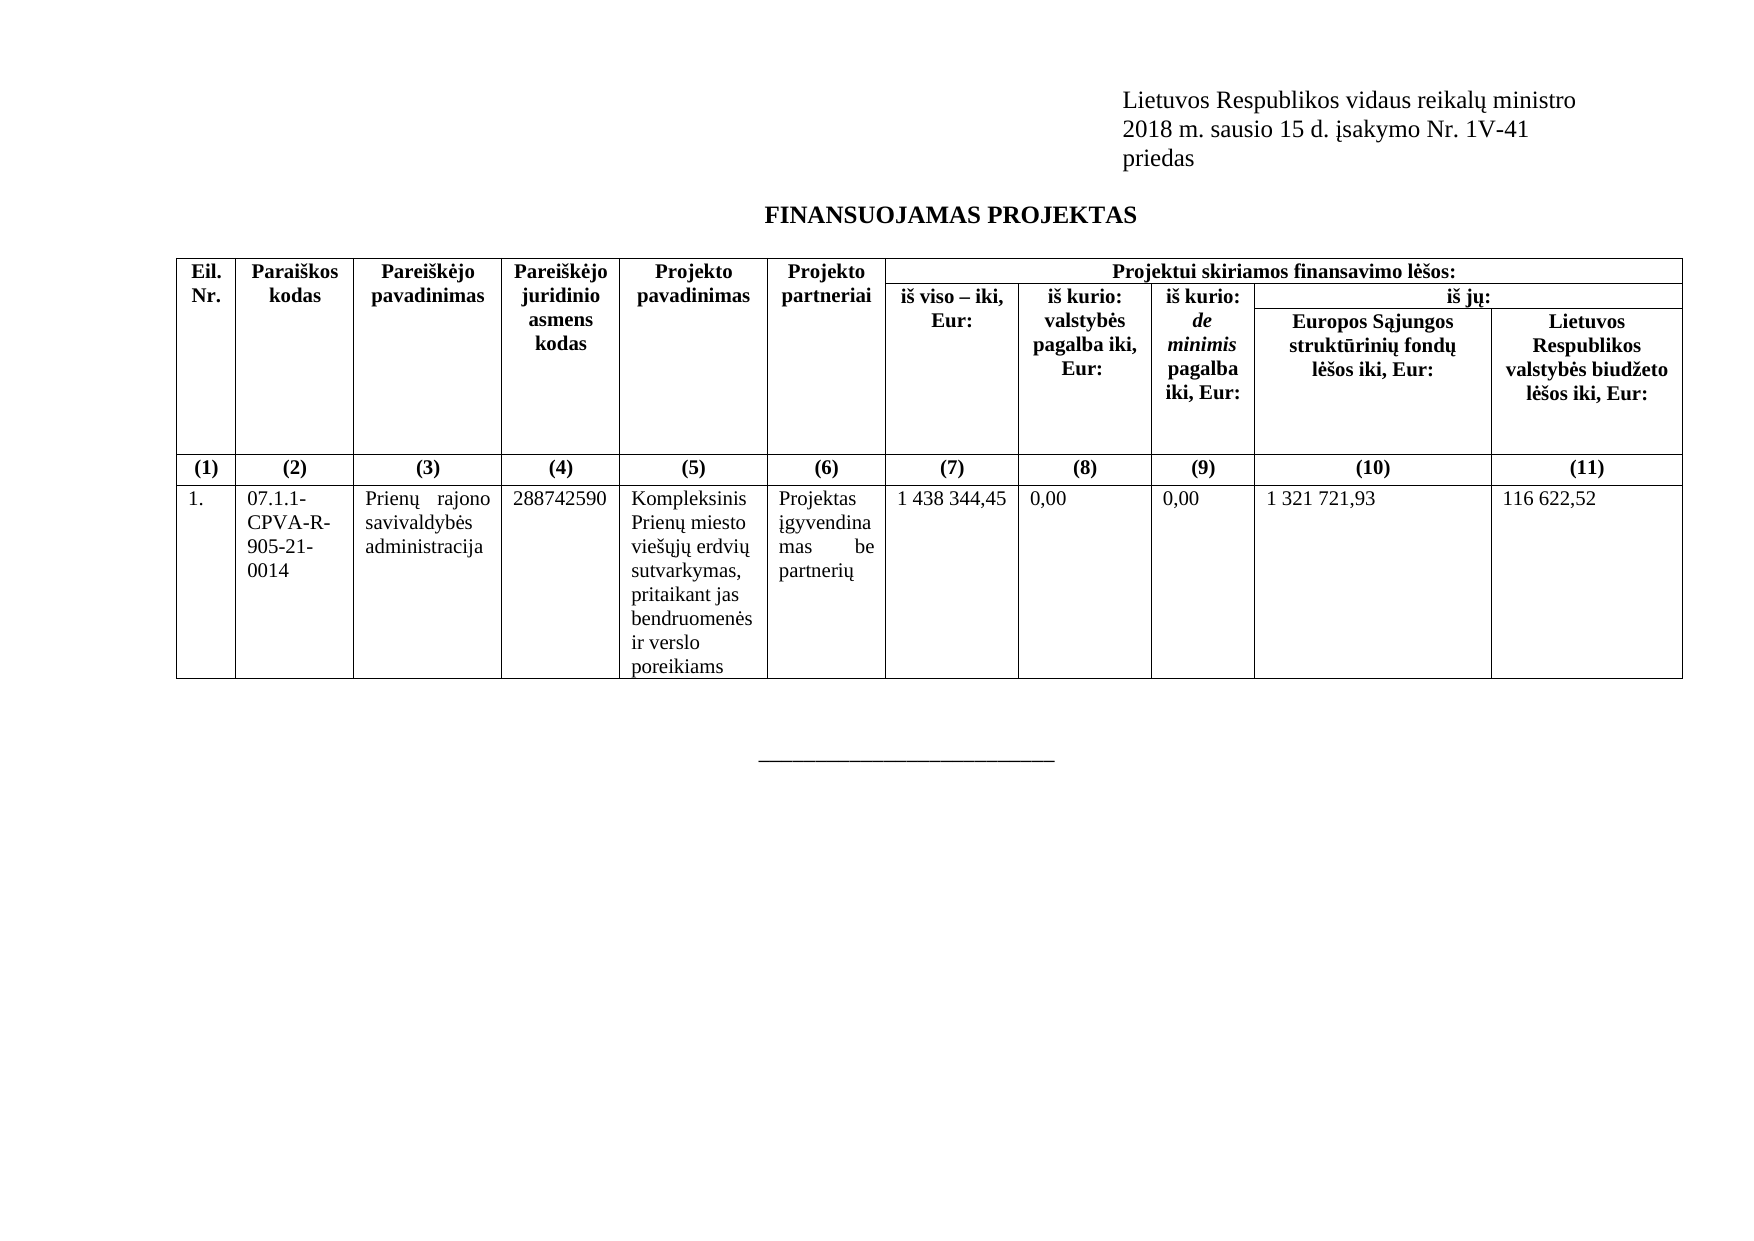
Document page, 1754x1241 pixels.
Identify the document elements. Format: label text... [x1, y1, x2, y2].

table_cell (11) [1492, 455, 1682, 485]
table_cell Prienų rajono savivaldybės administracija [354, 486, 501, 678]
table_cell (3) [354, 455, 501, 485]
table_cell 0,00 [1152, 486, 1254, 678]
table_cell (9) [1152, 455, 1254, 485]
table_header Paraiškos kodas [236, 259, 353, 454]
table_cell iš viso – iki, Eur: [886, 284, 1018, 454]
table_cell (10) [1255, 455, 1491, 485]
table_cell 07.1.1-CPVA-R-905-21-0014 [236, 486, 353, 678]
table_cell (5) [620, 455, 767, 485]
table_cell Projektas įgyvendinamas be partnerių [768, 486, 885, 678]
table_cell (6) [768, 455, 885, 485]
table_cell Kompleksinis Prienų miesto viešųjų erdvių sutvarkymas, pritaikant jas bendruomenės ir verslo poreikiams [620, 486, 767, 678]
table_cell iš kurio: de minimis pagalba iki, Eur: [1152, 284, 1254, 454]
text 2018 m. sausio 15 d. įsakymo Nr. 1V-41 [1122, 114, 1636, 143]
table_cell (1) [177, 455, 235, 485]
text FINANSUOJAMAS PROJEKTAS [177, 200, 1636, 229]
table_cell (4) [502, 455, 619, 485]
text priedas [1122, 143, 1636, 172]
table_cell 1 321 721,93 [1255, 486, 1491, 678]
table_cell iš jų: [1255, 284, 1682, 308]
table_header Eil. Nr. [177, 259, 235, 454]
table_cell 116 622,52 [1492, 486, 1682, 678]
table_cell 1. [177, 486, 235, 678]
table_header Projekto pavadinimas [620, 259, 767, 454]
table_cell iš kurio: valstybės pagalba iki, Eur: [1019, 284, 1151, 454]
table_cell 0,00 [1019, 486, 1151, 678]
table_cell (2) [236, 455, 353, 485]
table_header Pareiškėjo juridinio asmens kodas [502, 259, 619, 454]
table_cell (8) [1019, 455, 1151, 485]
table_header Projektui skiriamos finansavimo lėšos: [886, 259, 1682, 283]
table_cell (7) [886, 455, 1018, 485]
table_cell Europos Sąjungos struktūrinių fondų lėšos iki, Eur: [1255, 309, 1491, 454]
table_cell 1 438 344,45 [886, 486, 1018, 678]
text __________________________ [177, 737, 1636, 765]
table_cell Lietuvos Respublikos valstybės biudžeto lėšos iki, Eur: [1492, 309, 1682, 454]
table_header Pareiškėjo pavadinimas [354, 259, 501, 454]
table_header Projekto partneriai [768, 259, 885, 454]
text Lietuvos Respublikos vidaus reikalų ministro [1122, 85, 1636, 114]
table_cell 288742590 [502, 486, 619, 678]
